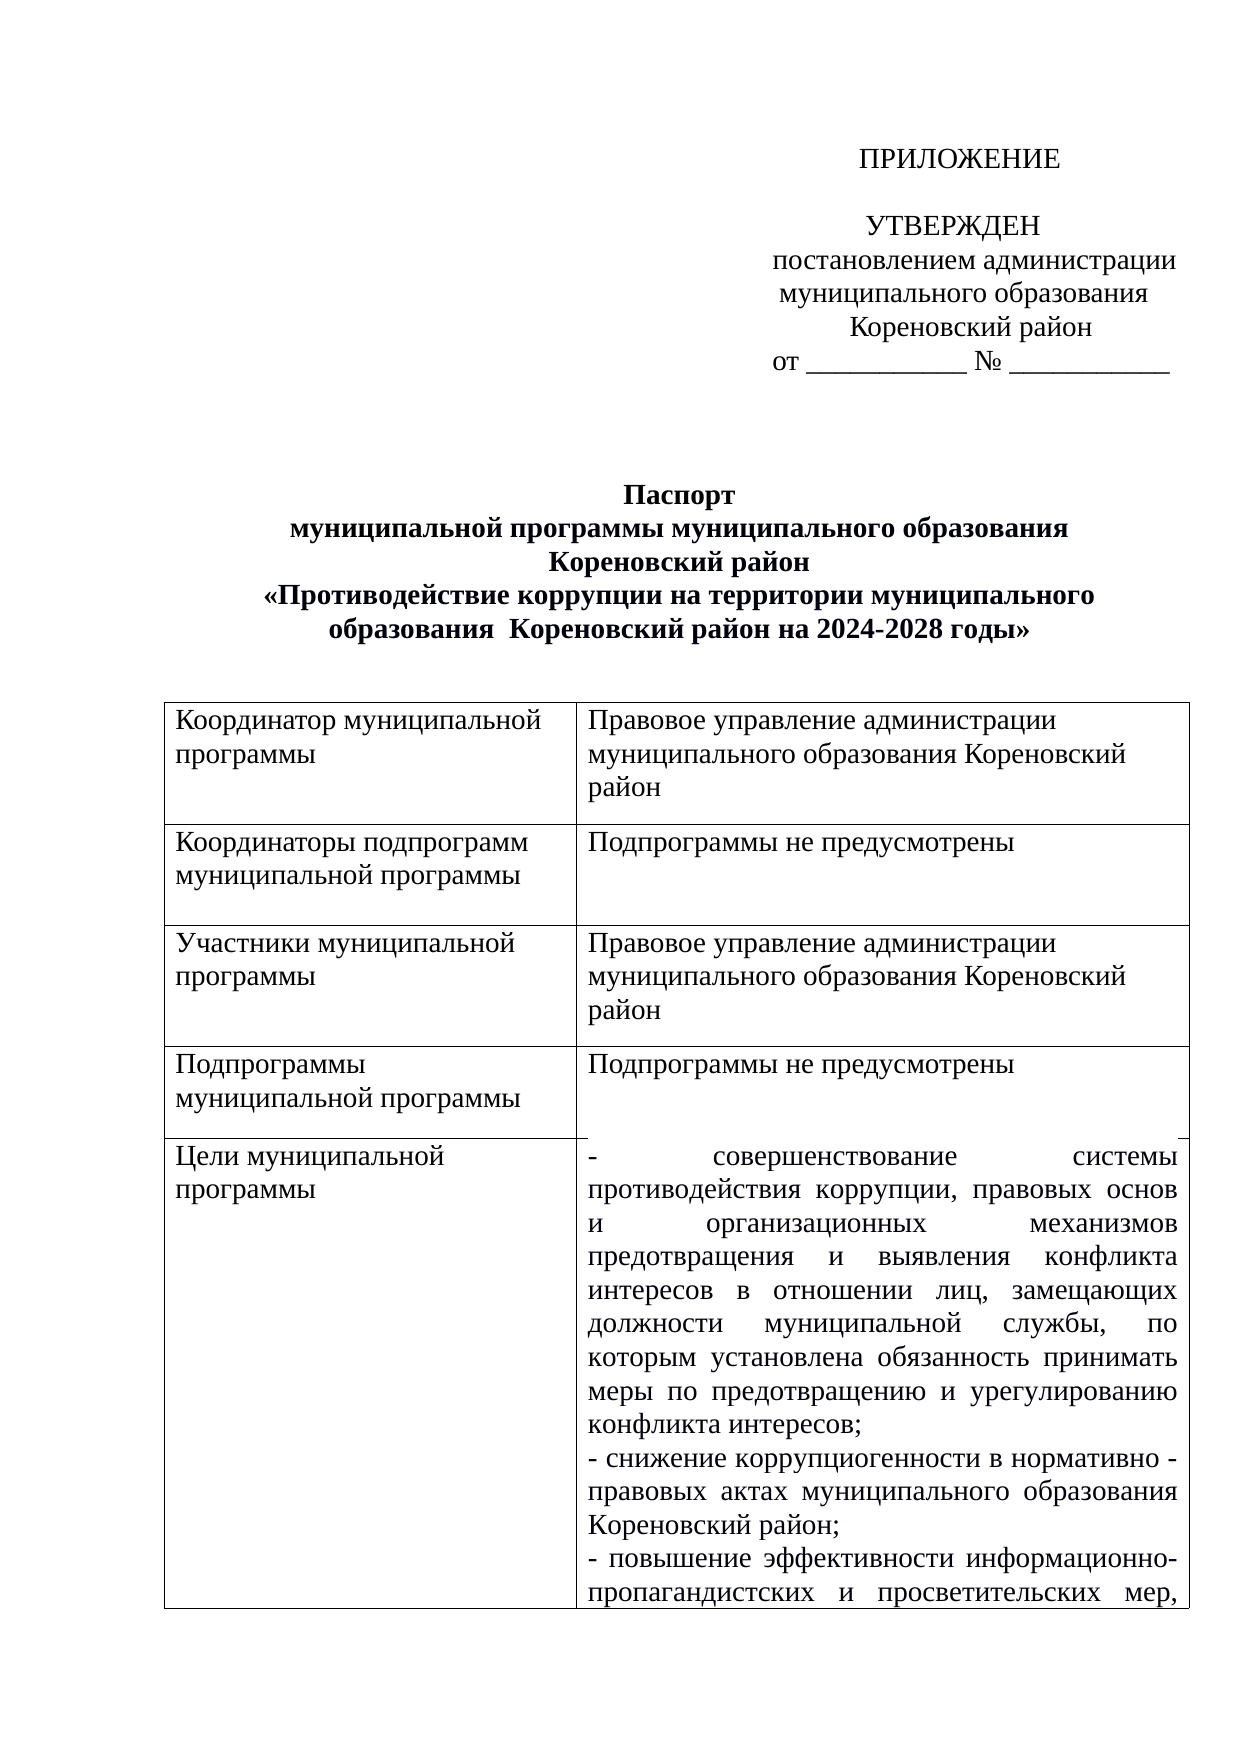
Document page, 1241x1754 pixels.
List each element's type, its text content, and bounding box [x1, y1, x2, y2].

table_cell Участники муниципальной программы [165, 926, 576, 1046]
text Кореновский район [177, 544, 1181, 577]
table_cell Подпрограммы не предусмотрены [577, 825, 1189, 924]
table_header [164, 678, 1189, 702]
table_cell Координаторы подпрограмм муниципальной программы [165, 825, 576, 924]
table_cell Координатор муниципальной программы [165, 703, 576, 824]
table_cell - совершенствование системы противодействия коррупции, правовых основ и организационных механизмов предотвращения и выявления конфликта интересов в отношении лиц, замещающих должности муниципальной службы, по которым установлена обязанность принимать меры по предотвращению и урегулированию конфликта интересов; - снижение коррупциогенности в нормативно - правовых актах муниципального образования Кореновский район; - повышение эффективности информационно-пропагандистских и просветительских мер, [577, 1139, 1189, 1607]
text УТВЕРЖДЕН [177, 208, 1181, 242]
text ПРИЛОЖЕНИЕ [177, 141, 1181, 175]
table_cell Цели муниципальной программы [165, 1139, 576, 1607]
text постановлением администрации [177, 242, 1181, 276]
text образования Кореновский район на 2024-2028 годы» [177, 611, 1181, 644]
table_cell Правовое управление администрации муниципального образования Кореновский район [577, 703, 1189, 824]
table_cell Правовое управление администрации муниципального образования Кореновский район [577, 926, 1189, 1046]
table_cell Подпрограммы муниципальной программы [165, 1047, 576, 1138]
subtitle Паспорт муниципальной программы муниципального образования [177, 477, 1181, 544]
text Кореновский район [177, 309, 1181, 343]
text муниципального образования [177, 276, 1181, 309]
table_cell Подпрограммы не предусмотрены [577, 1047, 1189, 1138]
text «Противодействие коррупции на территории муниципального [177, 577, 1181, 611]
text от ___________ № ___________ [177, 343, 1181, 376]
